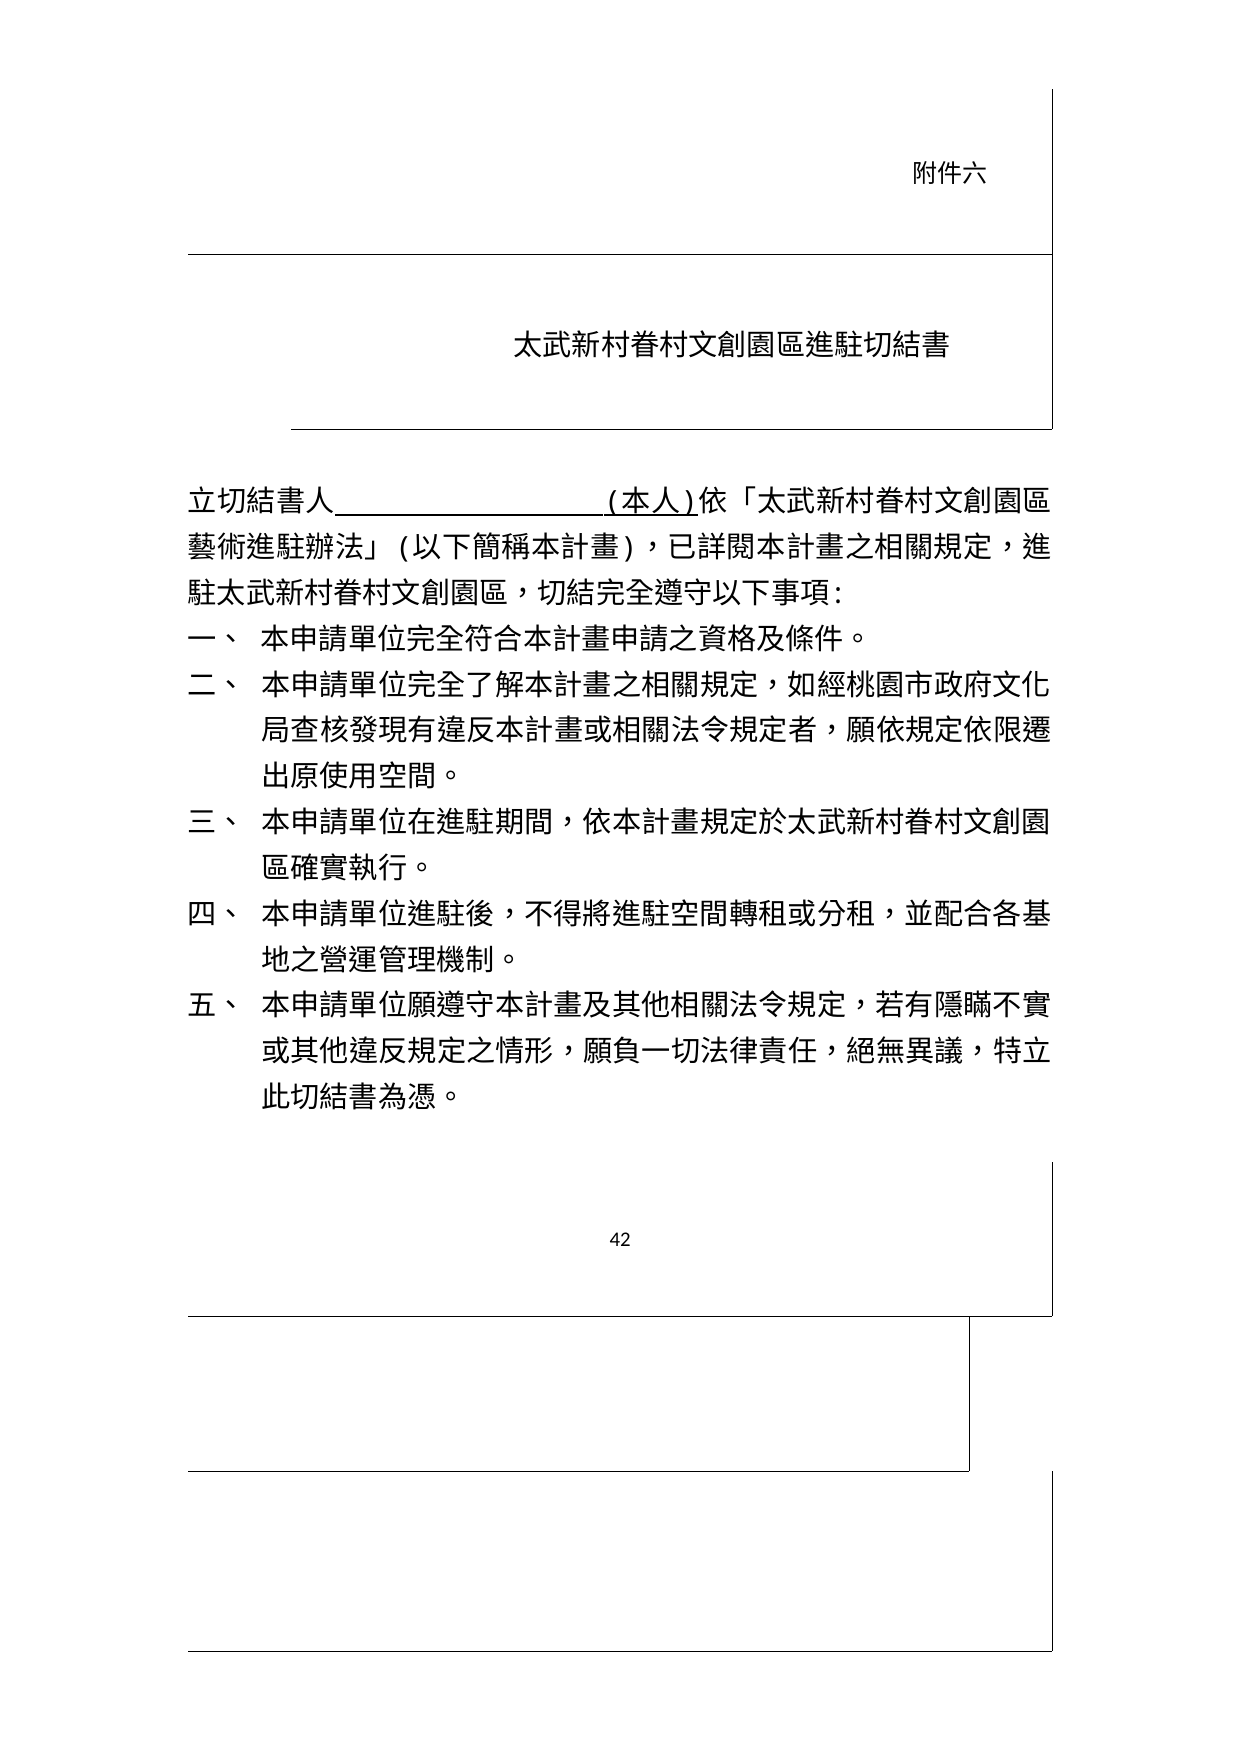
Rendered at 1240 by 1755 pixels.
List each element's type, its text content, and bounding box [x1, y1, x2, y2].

text 三、 本申請單位在進駐期間，依本計畫規定於太武新村眷村文創園區確實執行。 [187, 796, 1052, 887]
text 一、 本申請單位完全符合本計畫申請之資格及條件。 [187, 612, 1052, 658]
text 二、 本申請單位完全了解本計畫之相關規定，如經桃園市政府文化局查核發現有違反本計畫或相關法令規定者，願依規定依限遷出原使用空間。 [187, 658, 1052, 796]
text 太武新村眷村文創園區進駐切結書 [291, 254, 1052, 429]
text 五、 本申請單位願遵守本計畫及其他相關法令規定，若有隱瞞不實或其他違反規定之情形，願負一切法律責任，絕無異議，特立此切結書為憑。 [187, 979, 1052, 1117]
text 立切結書人 (本人)依「太武新村眷村文創園區藝術進駐辦法」(以下簡稱本計畫)，已詳閱本計畫之相關規定，進駐太武新村眷村文創園區，切結完全遵守以下事項: [187, 475, 1052, 612]
text 四、 本申請單位進駐後，不得將進駐空間轉租或分租，並配合各基地之營運管理機制。 [187, 887, 1052, 979]
